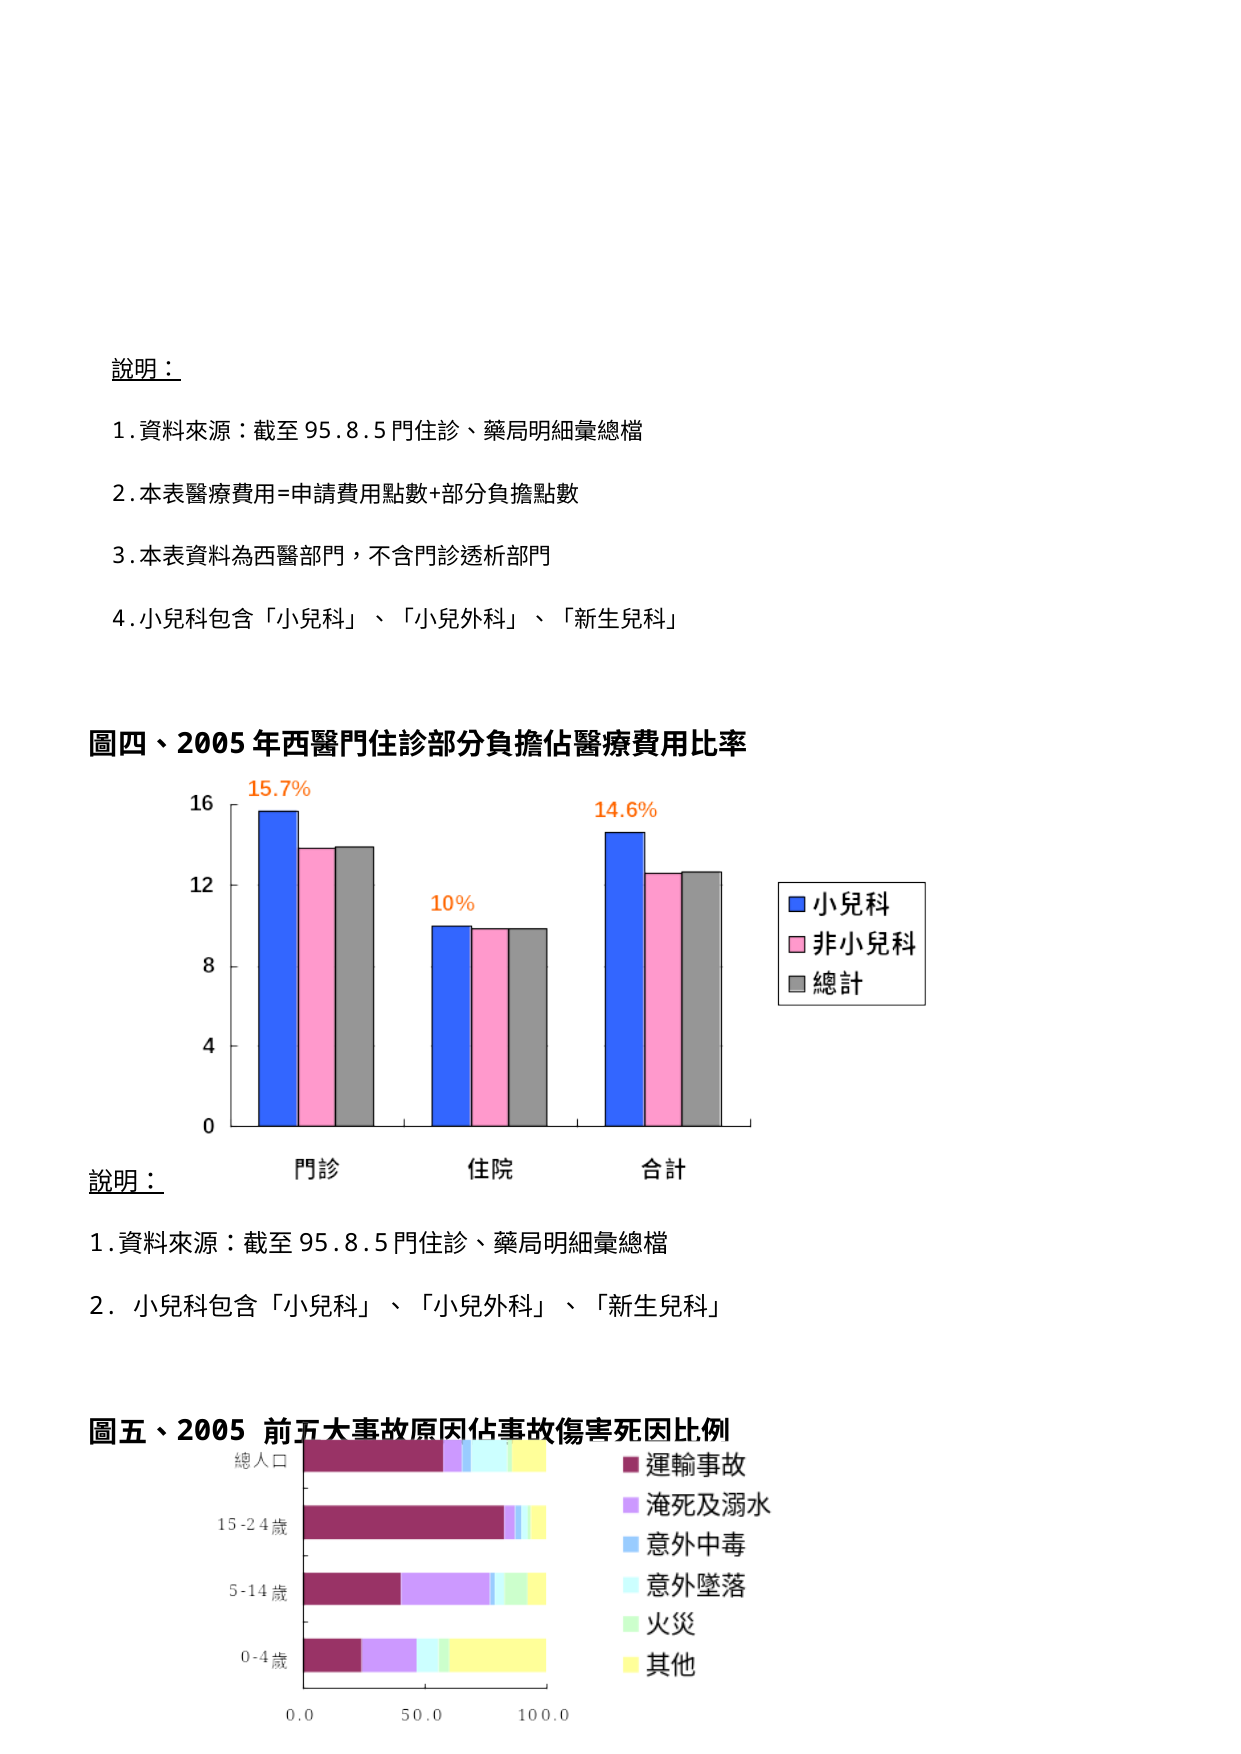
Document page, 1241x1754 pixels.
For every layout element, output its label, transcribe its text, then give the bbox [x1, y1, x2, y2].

text 2. 小兒科包含「小兒科」、「小兒外科」、「新生兒科」 [89, 1263, 1092, 1325]
text 說明： [89, 325, 1092, 388]
text 圖五、2005 前五大事故原因佔事故傷害死因比例 [89, 1388, 1092, 1450]
text 1.資料來源：截至95.8.5門住診、藥局明細彙總檔 [89, 388, 1092, 450]
text 1.資料來源：截至95.8.5門住診、藥局明細彙總檔 [89, 1200, 1092, 1263]
text 3.本表資料為西醫部門，不含門診透析部門 [89, 513, 1092, 575]
text 4.小兒科包含「小兒科」、「小兒外科」、「新生兒科」 [89, 575, 1092, 638]
text 說明： [89, 1138, 1092, 1200]
text 2.本表醫療費用=申請費用點數+部分負擔點數 [89, 450, 1092, 513]
text 圖四、2005年西醫門住診部分負擔佔醫療費用比率 [89, 700, 1092, 763]
